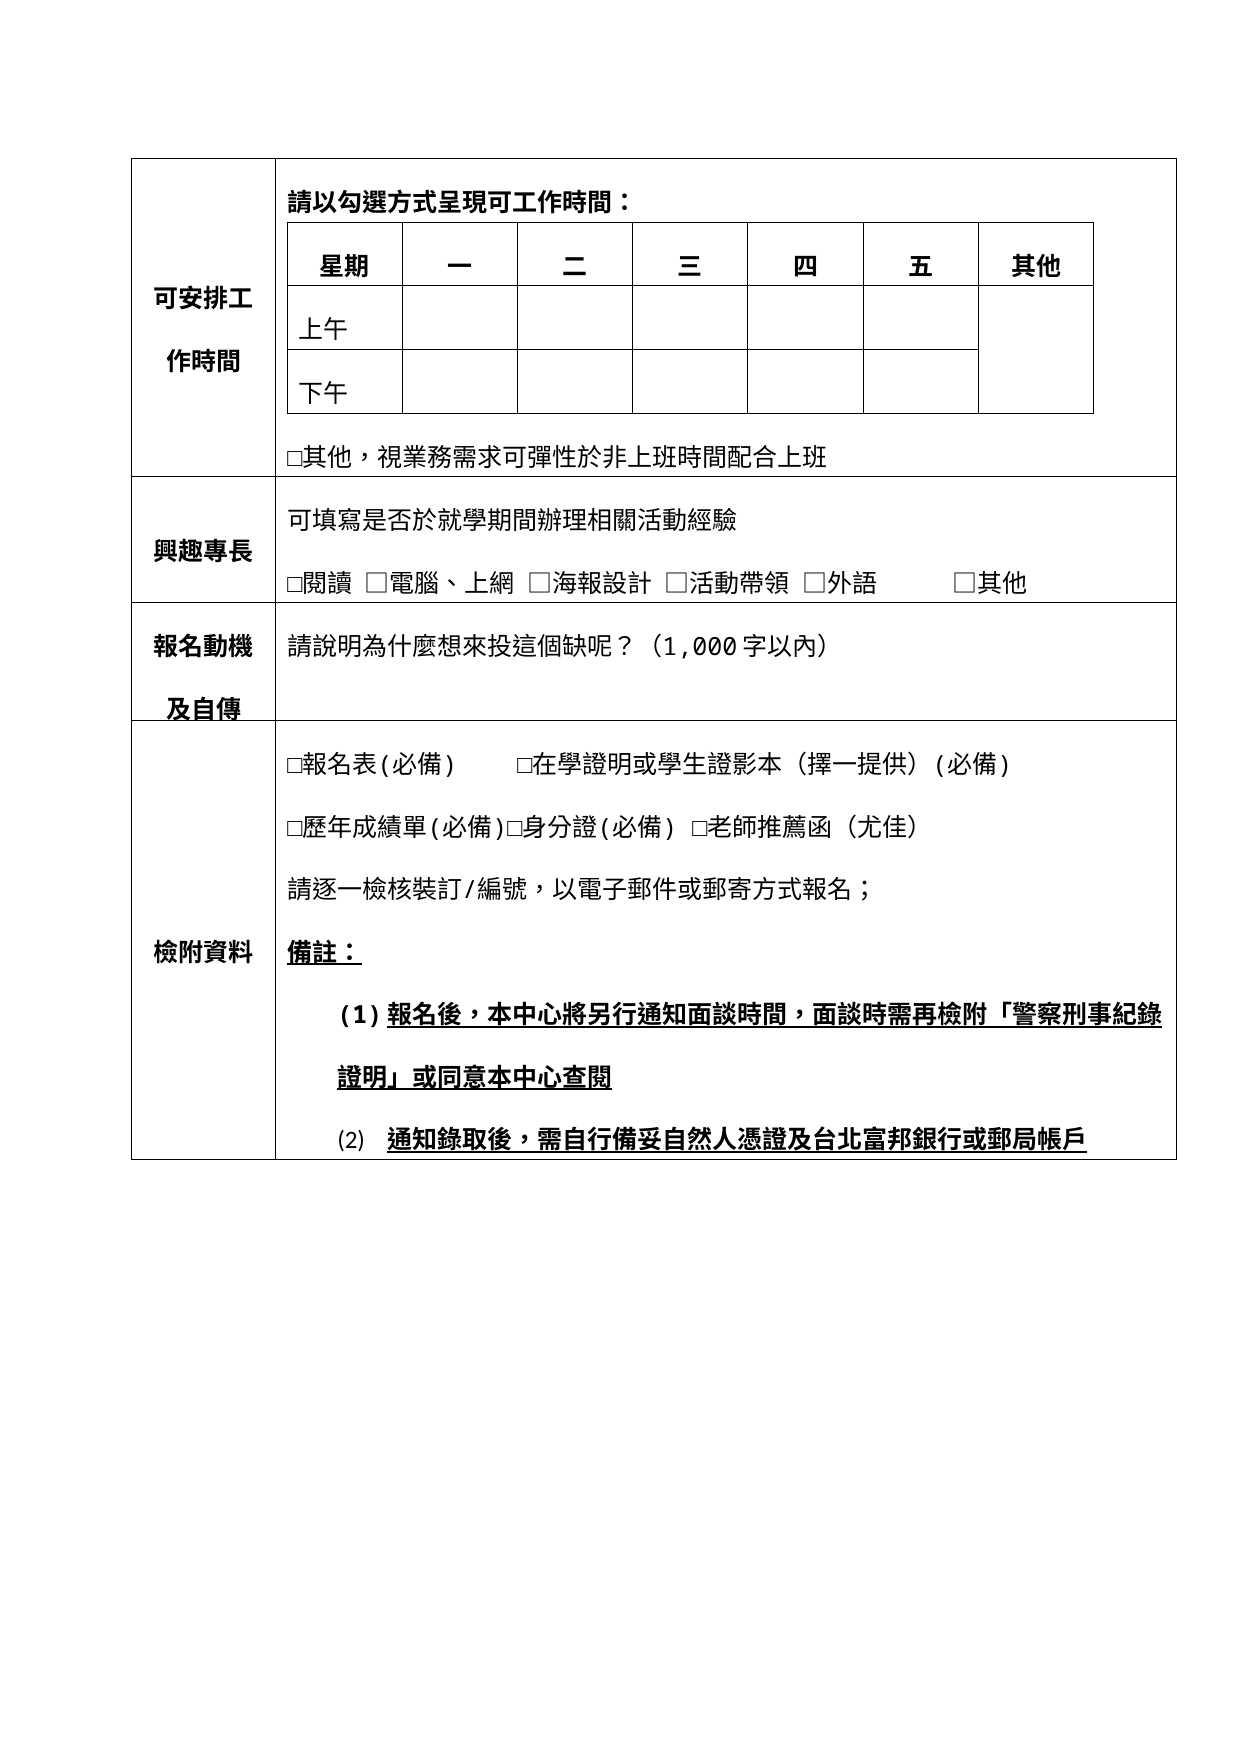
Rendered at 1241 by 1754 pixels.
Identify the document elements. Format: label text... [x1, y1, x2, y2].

table_cell [748, 286, 863, 349]
table_cell [403, 350, 517, 412]
table_cell 上午 [288, 286, 402, 349]
table_header 二 [518, 223, 632, 285]
table_cell [864, 286, 978, 349]
table_header 星期 [288, 223, 402, 285]
table_header 一 [403, 223, 517, 285]
table_cell [748, 350, 863, 412]
table_header 三 [633, 223, 747, 285]
table_cell [518, 350, 632, 412]
table_cell 檢附資料 [132, 721, 275, 1159]
table_cell 報名動機及自傳 [132, 603, 275, 720]
table_cell [979, 286, 1093, 412]
table_cell 請以勾選方式呈現可工作時間： □其他，視業務需求可彈性於非上班時間配合上班 [276, 159, 1176, 476]
table_header 其他 [979, 223, 1093, 285]
table_cell 可安排工作時間 [132, 159, 275, 476]
table_header 四 [748, 223, 863, 285]
table_cell 請說明為什麼想來投這個缺呢？（1,000字以內） [276, 603, 1176, 720]
table_cell 興趣專長 [132, 477, 275, 602]
table_cell [864, 350, 978, 412]
table_cell [633, 286, 747, 349]
table_cell [633, 350, 747, 412]
table_cell [518, 286, 632, 349]
table_cell 可填寫是否於就學期間辦理相關活動經驗 □閱讀 □電腦、上網 □海報設計 □活動帶領 □外語 □其他 [276, 477, 1176, 602]
table_cell □報名表(必備) □在學證明或學生證影本（擇一提供）(必備) □歷年成績單(必備)□身分證(必備) □老師推薦函（尤佳） 請逐一檢核裝訂/編號，以電子郵件或郵寄方式報名； 備註： 報名後，本中心將另行通知面談時間，面談時需再檢附「警察刑事紀錄證明」或同意本中心查閱 通知錄取後，需自行備妥自然人憑證及台北富邦銀行或郵局帳戶 [276, 721, 1176, 1159]
table_header 五 [864, 223, 978, 285]
table_cell [403, 286, 517, 349]
table_cell 下午 [288, 350, 402, 412]
